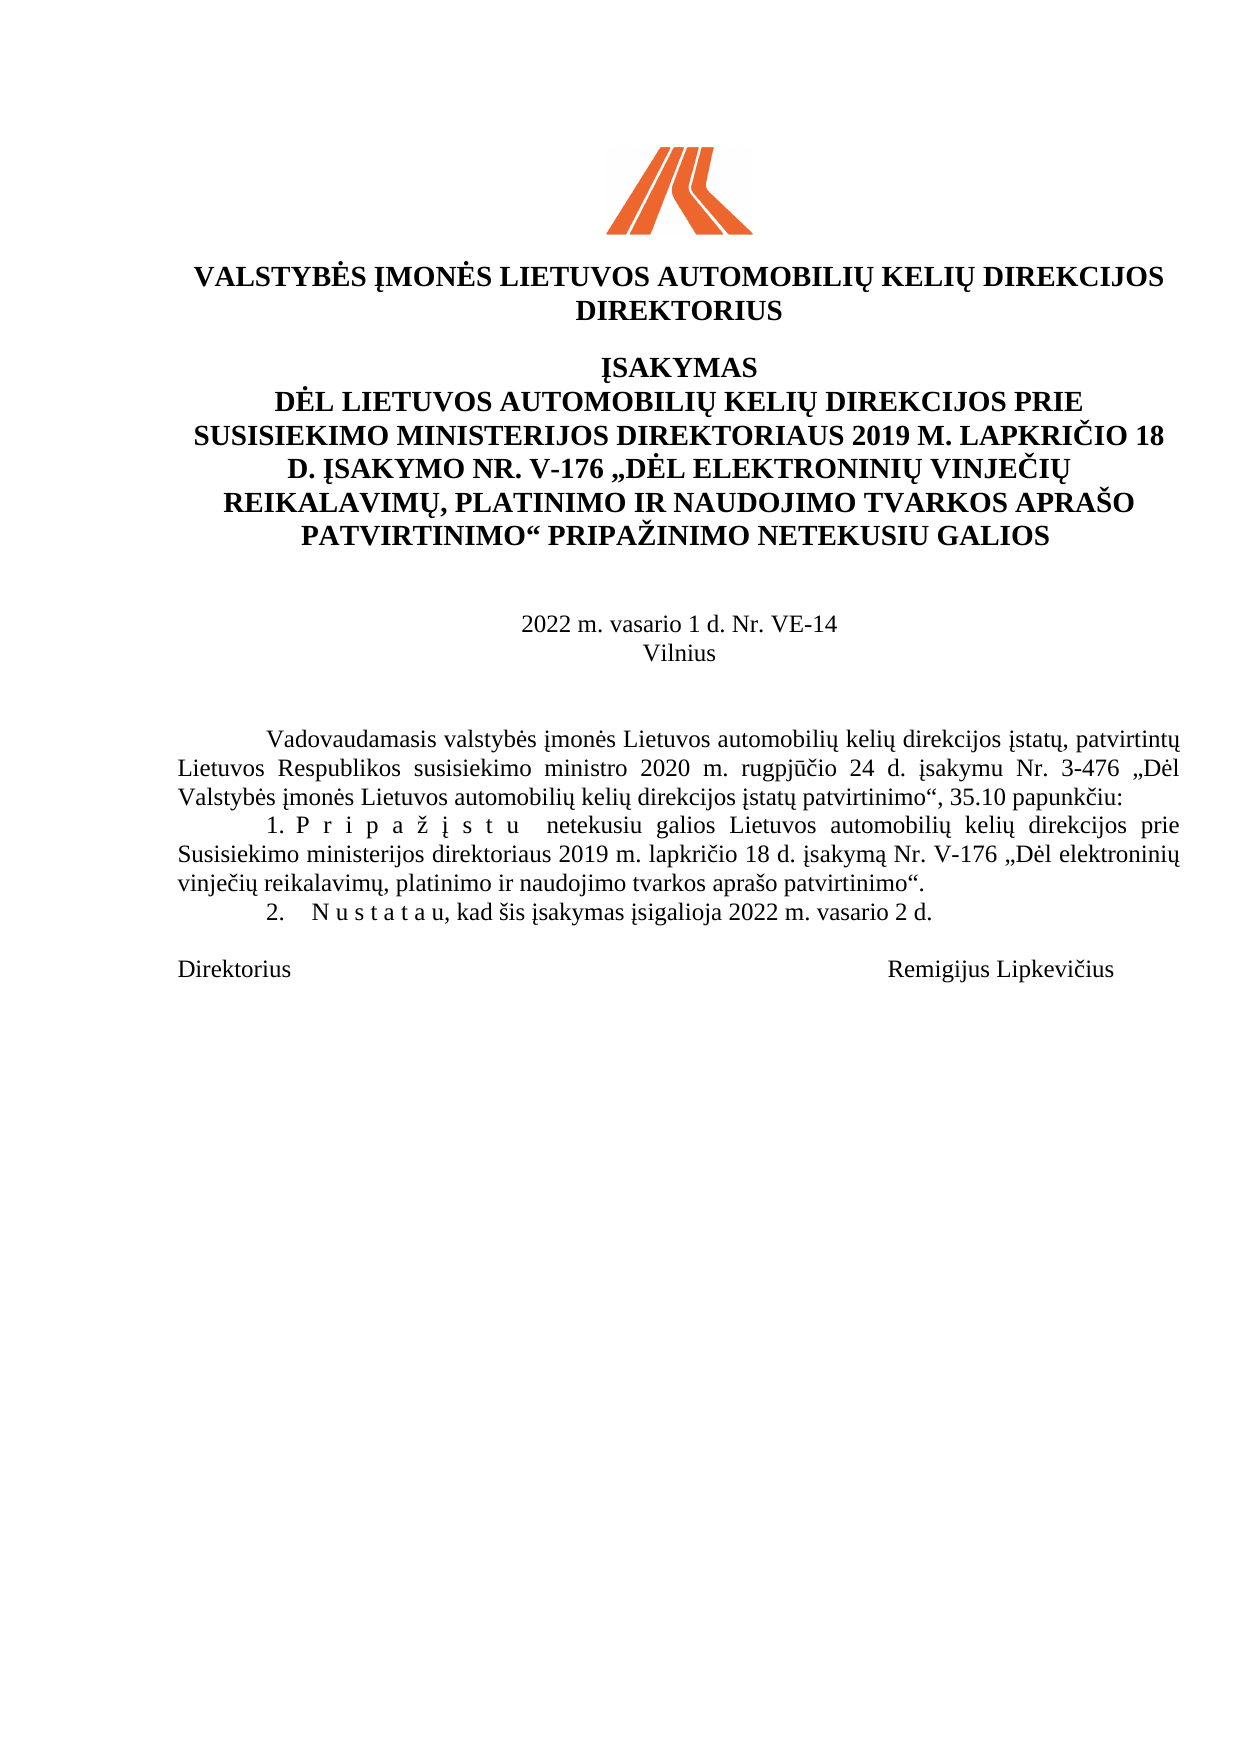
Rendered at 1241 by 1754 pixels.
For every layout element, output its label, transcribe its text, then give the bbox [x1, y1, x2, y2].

text Direktorius Remigijus Lipkevičius [177, 954, 1181, 983]
text 2. N u s t a t a u, kad šis įsakymas įsigalioja 2022 m. vasario 2 d. [252, 897, 1181, 926]
text 2022 m. vasario 1 d. Nr. VE-14 [177, 609, 1181, 638]
text VALSTYBĖS ĮMONĖS LIETUVOS AUTOMOBILIŲ KELIŲ DIREKCIJOS [177, 259, 1181, 293]
text 1. P r i p a ž į s t u netekusiu galios Lietuvos automobilių kelių direkcijos prie Susisiekimo ministerijos direktoriaus 2019 m. lapkričio 18 d. įsakymą Nr. V-176 „Dėl elektroninių vinječių reikalavimų, platinimo ir naudojimo tvarkos aprašo patvirtinimo“. [177, 811, 1181, 897]
text ĮSAKYMAS [177, 351, 1181, 384]
text DIREKTORIUS [177, 293, 1181, 327]
text Vadovaudamasis valstybės įmonės Lietuvos automobilių kelių direkcijos įstatų, patvirtintų Lietuvos Respublikos susisiekimo ministro 2020 m. rugpjūčio 24 d. įsakymu Nr. 3-476 „Dėl Valstybės įmonės Lietuvos automobilių kelių direkcijos įstatų patvirtinimo“, 35.10 papunkčiu: [177, 724, 1181, 811]
text DĖL LIETUVOS AUTOMOBILIŲ KELIŲ DIREKCIJOS PRIE SUSISIEKIMO MINISTERIJOS DIREKTORIAUS 2019 M. LAPKRIČIO 18 D. ĮSAKYMO NR. V-176 „DĖL ELEKTRONINIŲ VINJEČIŲ REIKALAVIMŲ, PLATINIMO IR NAUDOJIMO TVARKOS APRAŠO PATVIRTINIMO“ PRIPAŽINIMO NETEKUSIU GALIOS [177, 384, 1181, 552]
text Vilnius [177, 638, 1181, 667]
